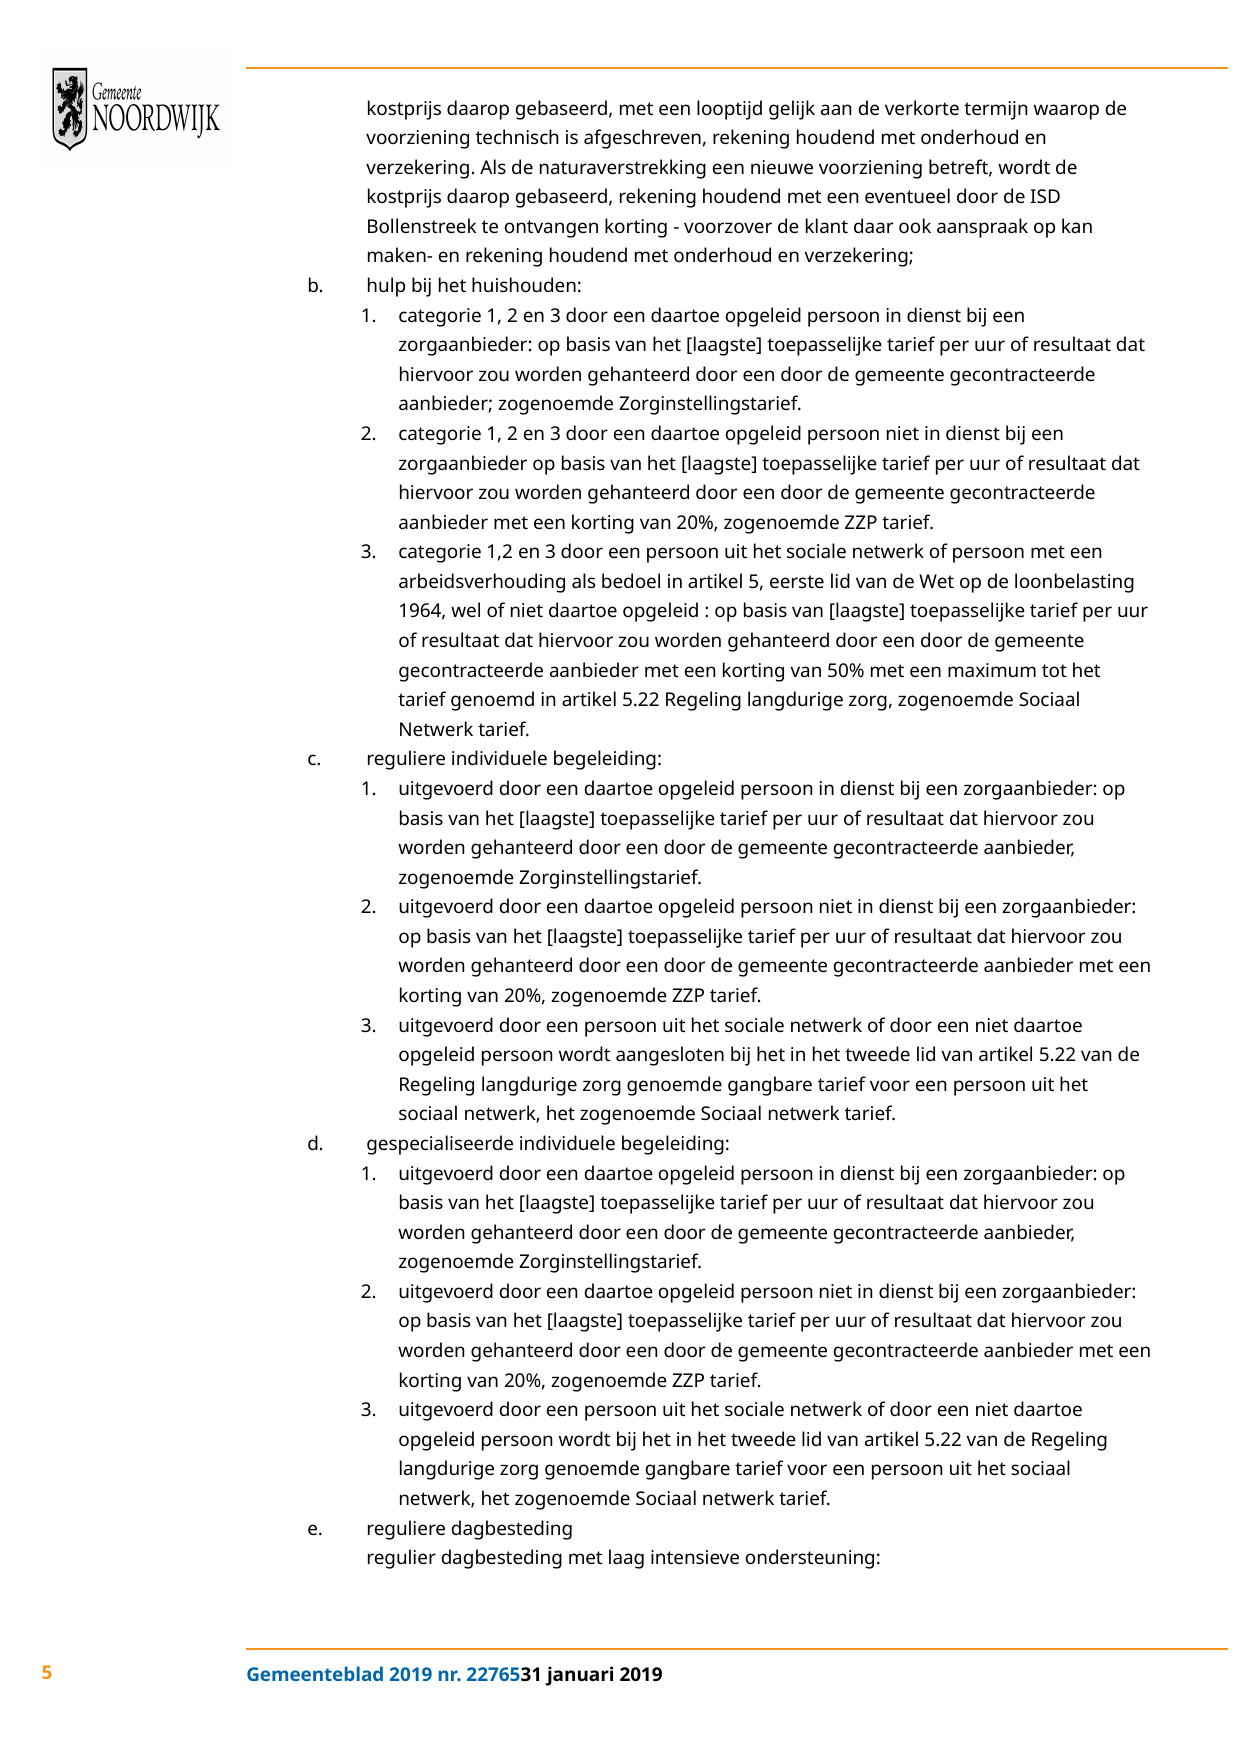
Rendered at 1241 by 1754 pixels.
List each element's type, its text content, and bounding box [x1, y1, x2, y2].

list categorie 1,2 en 3 door een persoon uit het sociale netwerk of persoon met een arbeidsverhouding als bedoel in artikel 5, eerste lid van de Wet op de loonbelasting 1964, wel of niet daartoe opgeleid : op basis van [laagste] toepasselijke tarief per uur of resultaat dat hiervoor zou worden gehanteerd door een door de gemeente gecontracteerde aanbieder met een korting van 50% met een maximum tot het tarief genoemd in artikel 5.22 Regeling langdurige zorg, zogenoemde Sociaal Netwerk tarief. [361, 538, 1152, 742]
list reguliere individuele begeleiding: [307, 746, 1152, 771]
list reguliere dagbesteding [307, 1515, 1152, 1541]
list hulp bij het huishouden: [307, 272, 1152, 298]
list uitgevoerd door een persoon uit het sociale netwerk of door een niet daartoe opgeleid persoon wordt aangesloten bij het in het tweede lid van artikel 5.22 van de Regeling langdurige zorg genoemde gangbare tarief voor een persoon uit het sociaal netwerk, het zogenoemde Sociaal netwerk tarief. [361, 1012, 1152, 1126]
list kostprijs daarop gebaseerd, met een looptijd gelijk aan de verkorte termijn waarop de voorziening technisch is afgeschreven, rekening houdend met onderhoud en verzekering. Als de naturaverstrekking een nieuwe voorziening betreft, wordt de kostprijs daarop gebaseerd, rekening houdend met een eventueel door de ISD Bollenstreek te ontvangen korting - voorzover de klant daar ook aanspraak op kan maken- en rekening houdend met onderhoud en verzekering; [307, 95, 1152, 268]
list uitgevoerd door een daartoe opgeleid persoon in dienst bij een zorgaanbieder: op basis van het [laagste] toepasselijke tarief per uur of resultaat dat hiervoor zou worden gehanteerd door een door de gemeente gecontracteerde aanbieder, zogenoemde Zorginstellingstarief. [361, 1160, 1152, 1274]
list uitgevoerd door een daartoe opgeleid persoon in dienst bij een zorgaanbieder: op basis van het [laagste] toepasselijke tarief per uur of resultaat dat hiervoor zou worden gehanteerd door een door de gemeente gecontracteerde aanbieder, zogenoemde Zorginstellingstarief. [361, 775, 1152, 890]
list uitgevoerd door een persoon uit het sociale netwerk of door een niet daartoe opgeleid persoon wordt bij het in het tweede lid van artikel 5.22 van de Regeling langdurige zorg genoemde gangbare tarief voor een persoon uit het sociaal netwerk, het zogenoemde Sociaal netwerk tarief. [361, 1396, 1152, 1511]
list uitgevoerd door een daartoe opgeleid persoon niet in dienst bij een zorgaanbieder: op basis van het [laagste] toepasselijke tarief per uur of resultaat dat hiervoor zou worden gehanteerd door een door de gemeente gecontracteerde aanbieder met een korting van 20%, zogenoemde ZZP tarief. [361, 893, 1152, 1008]
list categorie 1, 2 en 3 door een daartoe opgeleid persoon in dienst bij een zorgaanbieder: op basis van het [laagste] toepasselijke tarief per uur of resultaat dat hiervoor zou worden gehanteerd door een door de gemeente gecontracteerde aanbieder; zogenoemde Zorginstellingstarief. [361, 302, 1152, 416]
list uitgevoerd door een daartoe opgeleid persoon niet in dienst bij een zorgaanbieder: op basis van het [laagste] toepasselijke tarief per uur of resultaat dat hiervoor zou worden gehanteerd door een door de gemeente gecontracteerde aanbieder met een korting van 20%, zogenoemde ZZP tarief. [361, 1278, 1152, 1393]
list regulier dagbesteding met laag intensieve ondersteuning: [307, 1544, 1152, 1570]
list categorie 1, 2 en 3 door een daartoe opgeleid persoon niet in dienst bij een zorgaanbieder op basis van het [laagste] toepasselijke tarief per uur of resultaat dat hiervoor zou worden gehanteerd door een door de gemeente gecontracteerde aanbieder met een korting van 20%, zogenoemde ZZP tarief. [361, 420, 1152, 535]
list gespecialiseerde individuele begeleiding: [307, 1130, 1152, 1156]
picture [41, 47, 231, 172]
